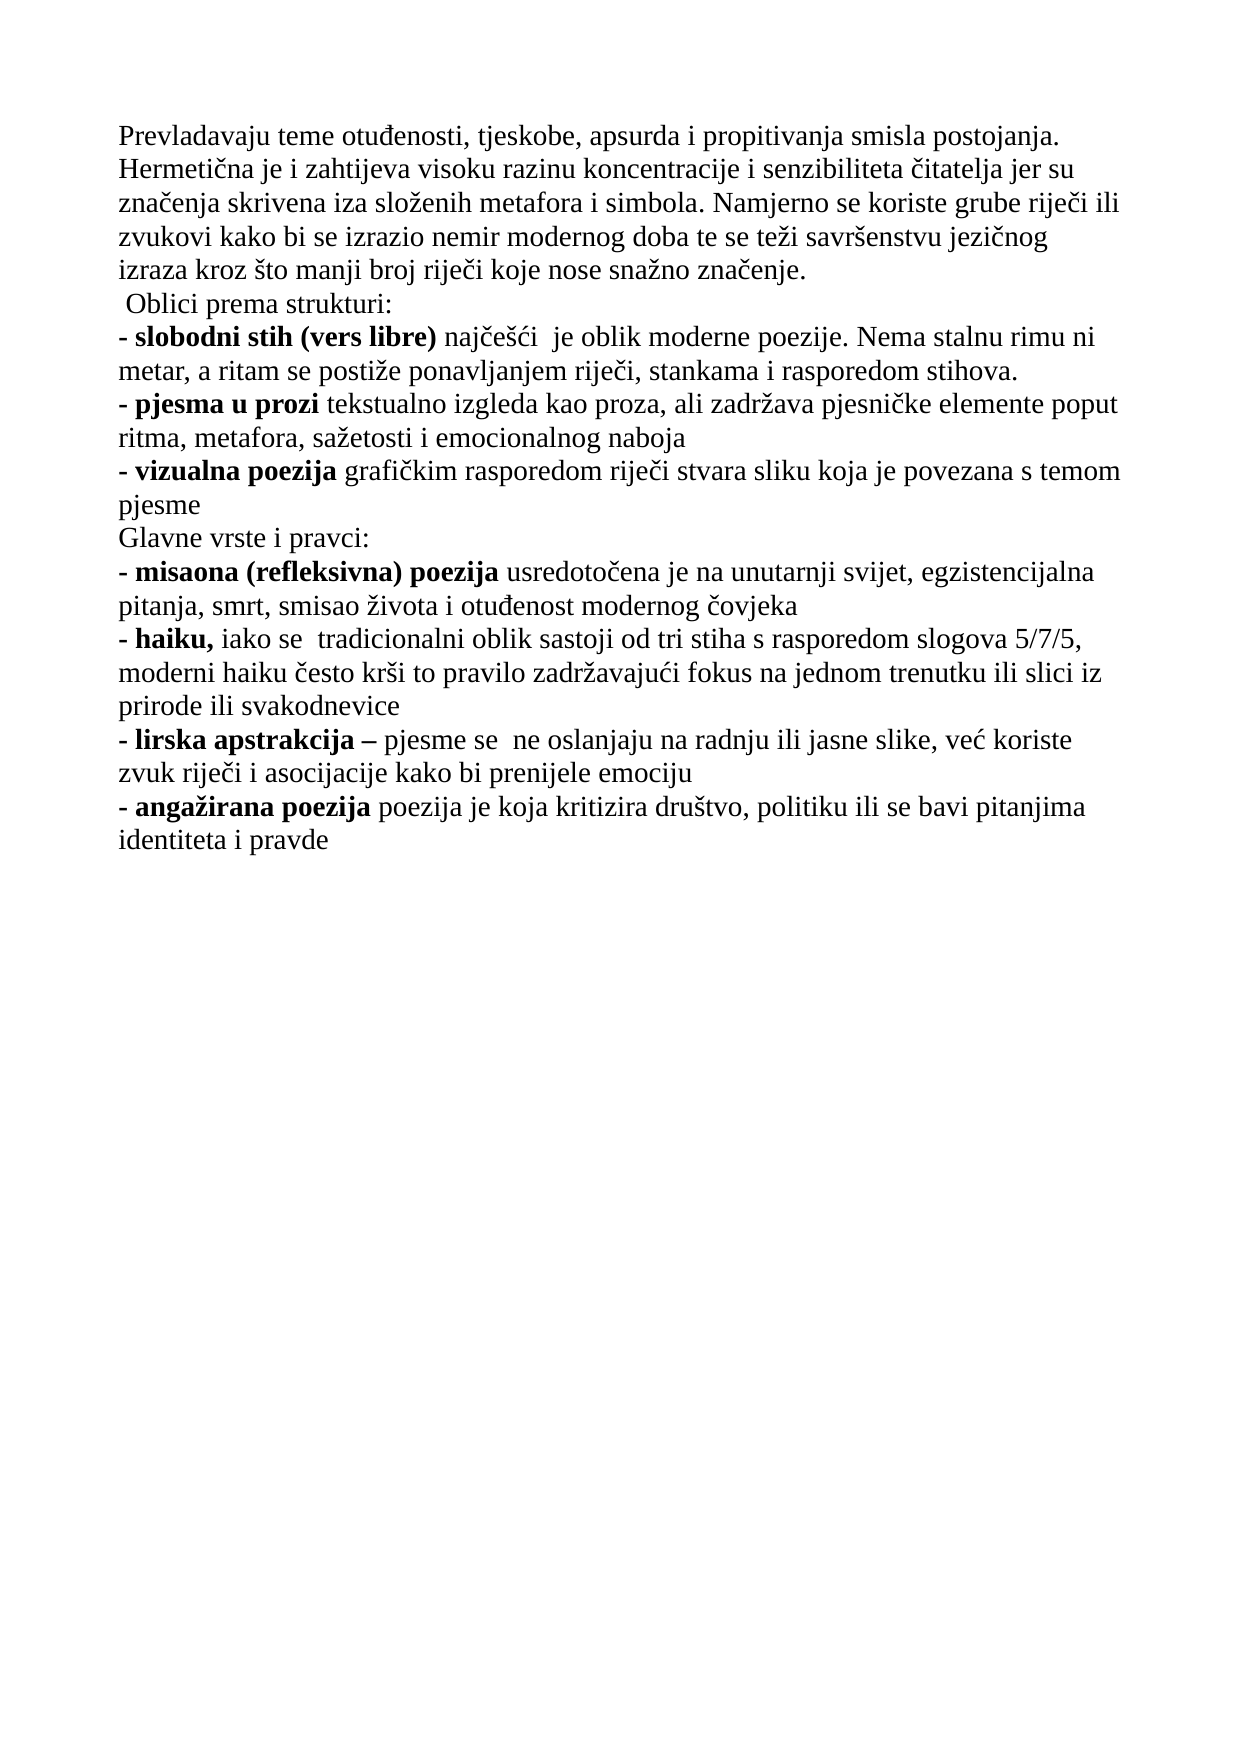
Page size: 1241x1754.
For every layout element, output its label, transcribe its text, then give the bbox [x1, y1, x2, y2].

text Glavne vrste i pravci: [118, 521, 1122, 554]
text Oblici prema strukturi: [118, 286, 1122, 319]
text - vizualna poezija grafičkim rasporedom riječi stvara sliku koja je povezana s temom pjesme [118, 453, 1122, 521]
text - misaona (refleksivna) poezija usredotočena je na unutarnji svijet, egzistencijalna pitanja, smrt, smisao života i otuđenost modernog čovjeka [118, 554, 1122, 621]
text - pjesma u prozi tekstualno izgleda kao proza, ali zadržava pjesničke elemente poput ritma, metafora, sažetosti i emocionalnog naboja [118, 386, 1122, 453]
text - slobodni stih (vers libre) najčešći je oblik moderne poezije. Nema stalnu rimu ni metar, a ritam se postiže ponavljanjem riječi, stankama i rasporedom stihova. [118, 319, 1122, 386]
text - haiku, iako se tradicionalni oblik sastoji od tri stiha s rasporedom slogova 5/7/5, moderni haiku često krši to pravilo zadržavajući fokus na jednom trenutku ili slici iz prirode ili svakodnevice [118, 621, 1122, 722]
text - lirska apstrakcija – pjesme se ne oslanjaju na radnju ili jasne slike, već koriste zvuk riječi i asocijacije kako bi prenijele emociju [118, 722, 1122, 789]
text Prevladavaju teme otuđenosti, tjeskobe, apsurda i propitivanja smisla postojanja. Hermetična je i zahtijeva visoku razinu koncentracije i senzibiliteta čitatelja jer su značenja skrivena iza složenih metafora i simbola. Namjerno se koriste grube riječi ili zvukovi kako bi se izrazio nemir modernog doba te se teži savršenstvu jezičnog izraza kroz što manji broj riječi koje nose snažno značenje. [118, 118, 1122, 286]
text - angažirana poezija poezija je koja kritizira društvo, politiku ili se bavi pitanjima identiteta i pravde [118, 789, 1122, 856]
